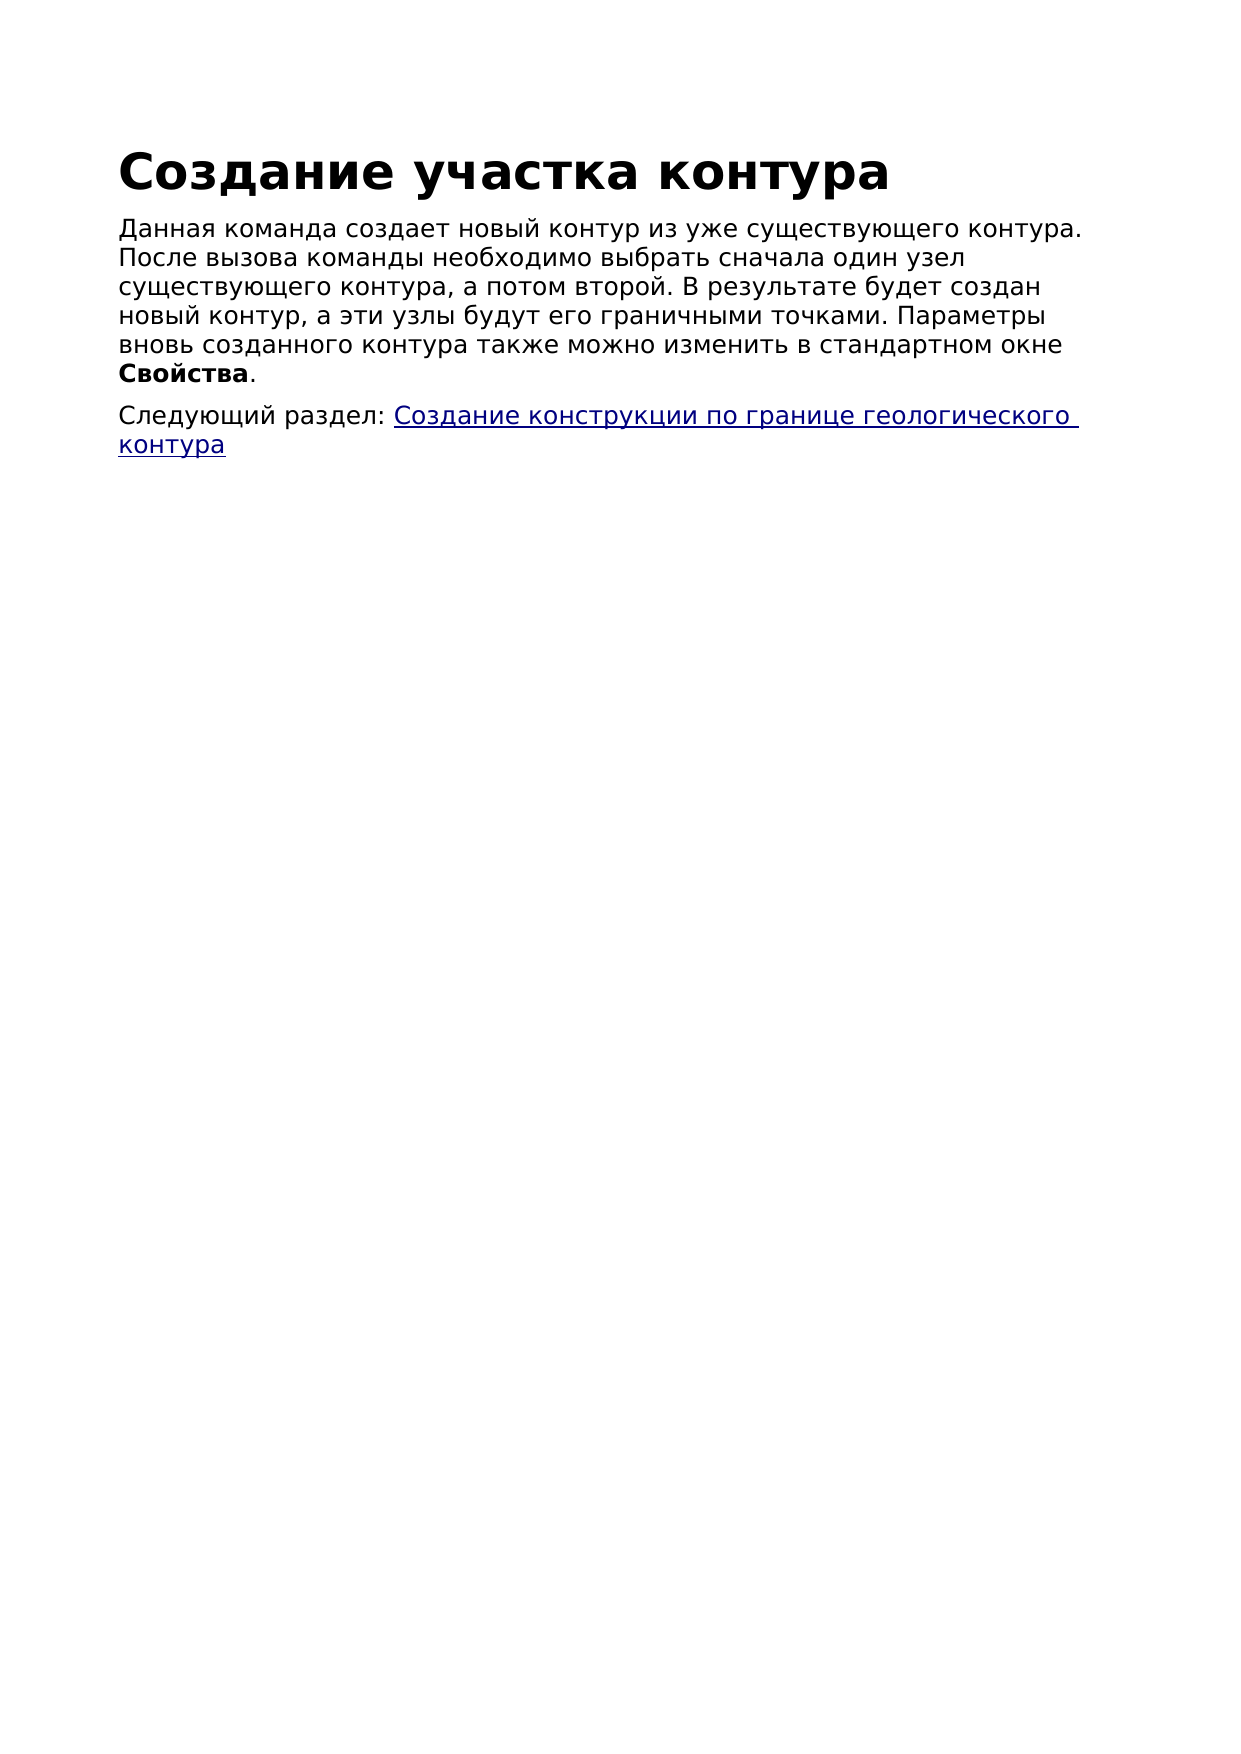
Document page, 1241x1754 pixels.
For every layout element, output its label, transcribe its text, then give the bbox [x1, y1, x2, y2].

text Следующий раздел: Создание конструкции по границе геологического контура [118, 401, 1122, 460]
subtitle Создание участка контура [118, 143, 1122, 201]
text Данная команда создает новый контур из уже существующего контура. После вызова команды необходимо выбрать сначала один узел существующего контура, а потом второй. В результате будет создан новый контур, а эти узлы будут его граничными точками. Параметры вновь созданного контура также можно изменить в стандартном окне Свойства. [118, 214, 1122, 389]
